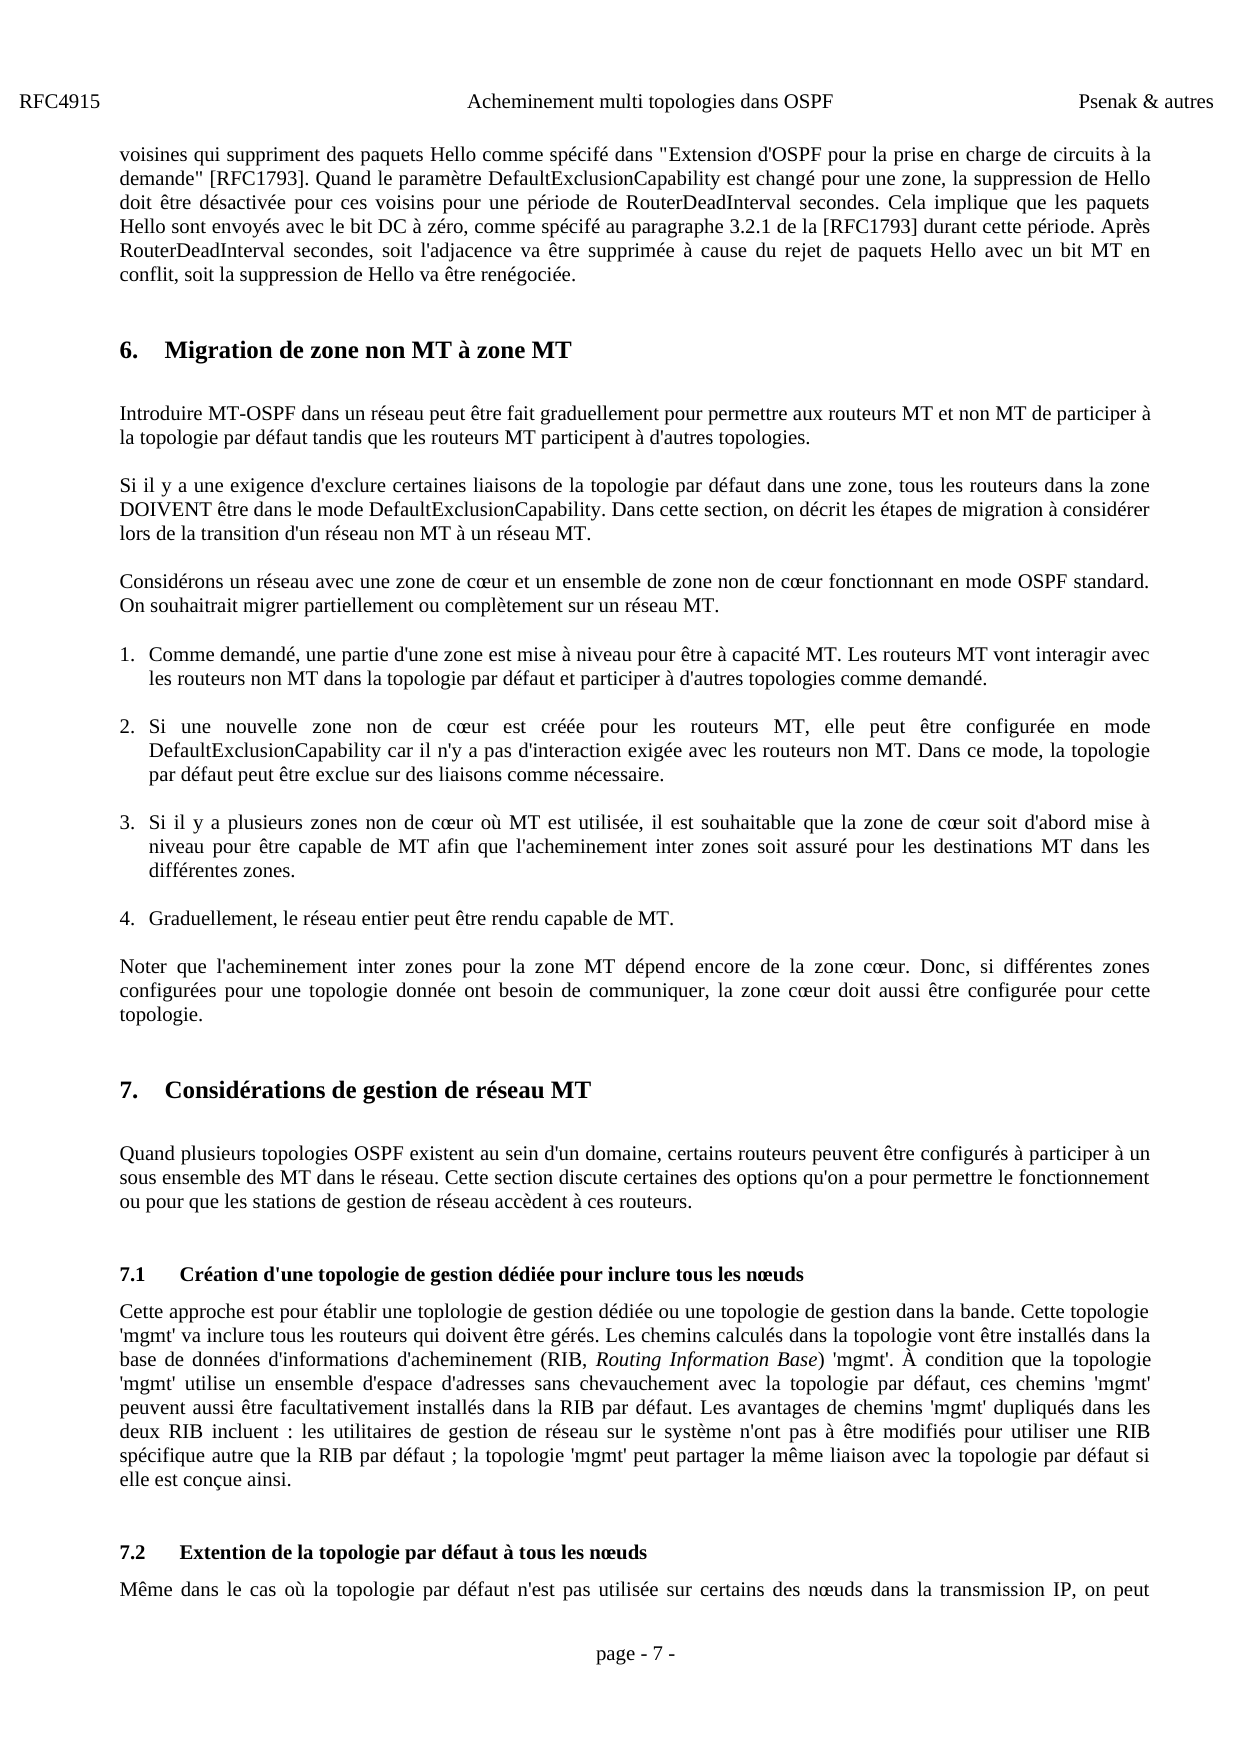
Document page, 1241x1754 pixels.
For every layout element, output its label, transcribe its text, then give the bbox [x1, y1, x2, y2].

subtitle 7.2 Extention de la topologie par défaut à tous les nœuds [119, 1540, 1152, 1564]
text Même dans le cas où la topologie par défaut n'est pas utilisée sur certains des nœuds dans la transmission IP, on peut [119, 1577, 1152, 1601]
text 3. Si il y a plusieurs zones non de cœur où MT est utilisée, il est souhaitable que la zone de cœur soit d'abord mise à niveau pour être capable de MT afin que l'acheminement inter zones soit assuré pour les destinations MT dans les différentes zones. [119, 810, 1152, 882]
subtitle 7. Considérations de gestion de réseau MT [119, 1076, 1152, 1104]
text 1. Comme demandé, une partie d'une zone est mise à niveau pour être à capacité MT. Les routeurs MT vont interagir avec les routeurs non MT dans la topologie par défaut et participer à d'autres topologies comme demandé. [119, 641, 1152, 689]
text 4. Graduellement, le réseau entier peut être rendu capable de MT. [119, 906, 1152, 930]
text Quand plusieurs topologies OSPF existent au sein d'un domaine, certains routeurs peuvent être configurés à participer à un sous ensemble des MT dans le réseau. Cette section discute certaines des options qu'on a pour permettre le fonctionnement ou pour que les stations de gestion de réseau accèdent à ces routeurs. [119, 1141, 1152, 1213]
text 2. Si une nouvelle zone non de cœur est créée pour les routeurs MT, elle peut être configurée en mode DefaultExclusionCapability car il n'y a pas d'interaction exigée avec les routeurs non MT. Dans ce mode, la topologie par défaut peut être exclue sur des liaisons comme nécessaire. [119, 714, 1152, 786]
text Cette approche est pour établir une toplologie de gestion dédiée ou une topologie de gestion dans la bande. Cette topologie 'mgmt' va inclure tous les routeurs qui doivent être gérés. Les chemins calculés dans la topologie vont être installés dans la base de données d'informations d'acheminement (RIB, Routing Information Base) 'mgmt'. À condition que la topologie 'mgmt' utilise un ensemble d'espace d'adresses sans chevauchement avec la topologie par défaut, ces chemins 'mgmt' peuvent aussi être facultativement installés dans la RIB par défaut. Les avantages de chemins 'mgmt' dupliqués dans les deux RIB incluent : les utilitaires de gestion de réseau sur le système n'ont pas à être modifiés pour utiliser une RIB spécifique autre que la RIB par défaut ; la topologie 'mgmt' peut partager la même liaison avec la topologie par défaut si elle est conçue ainsi. [119, 1299, 1152, 1491]
text Introduire MT-OSPF dans un réseau peut être fait graduellement pour permettre aux routeurs MT et non MT de participer à la topologie par défaut tandis que les routeurs MT participent à d'autres topologies. [119, 401, 1152, 449]
text Considérons un réseau avec une zone de cœur et un ensemble de zone non de cœur fonctionnant en mode OSPF standard. On souhaitrait migrer partiellement ou complètement sur un réseau MT. [119, 569, 1152, 617]
text voisines qui suppriment des paquets Hello comme spécifé dans "Extension d'OSPF pour la prise en charge de circuits à la demande" [RFC1793]. Quand le paramètre DefaultExclusionCapability est changé pour une zone, la suppression de Hello doit être désactivée pour ces voisins pour une période de RouterDeadInterval secondes. Cela implique que les paquets Hello sont envoyés avec le bit DC à zéro, comme spécifé au paragraphe 3.2.1 de la [RFC1793] durant cette période. Après RouterDeadInterval secondes, soit l'adjacence va être supprimée à cause du rejet de paquets Hello avec un bit MT en conflit, soit la suppression de Hello va être renégociée. [119, 142, 1152, 286]
text Si il y a une exigence d'exclure certaines liaisons de la topologie par défaut dans une zone, tous les routeurs dans la zone DOIVENT être dans le mode DefaultExclusionCapability. Dans cette section, on décrit les étapes de migration à considérer lors de la transition d'un réseau non MT à un réseau MT. [119, 473, 1152, 545]
subtitle 7.1 Création d'une topologie de gestion dédiée pour inclure tous les nœuds [119, 1262, 1152, 1286]
text Noter que l'acheminement inter zones pour la zone MT dépend encore de la zone cœur. Donc, si différentes zones configurées pour une topologie donnée ont besoin de communiquer, la zone cœur doit aussi être configurée pour cette topologie. [119, 954, 1152, 1026]
subtitle 6. Migration de zone non MT à zone MT [119, 336, 1152, 364]
